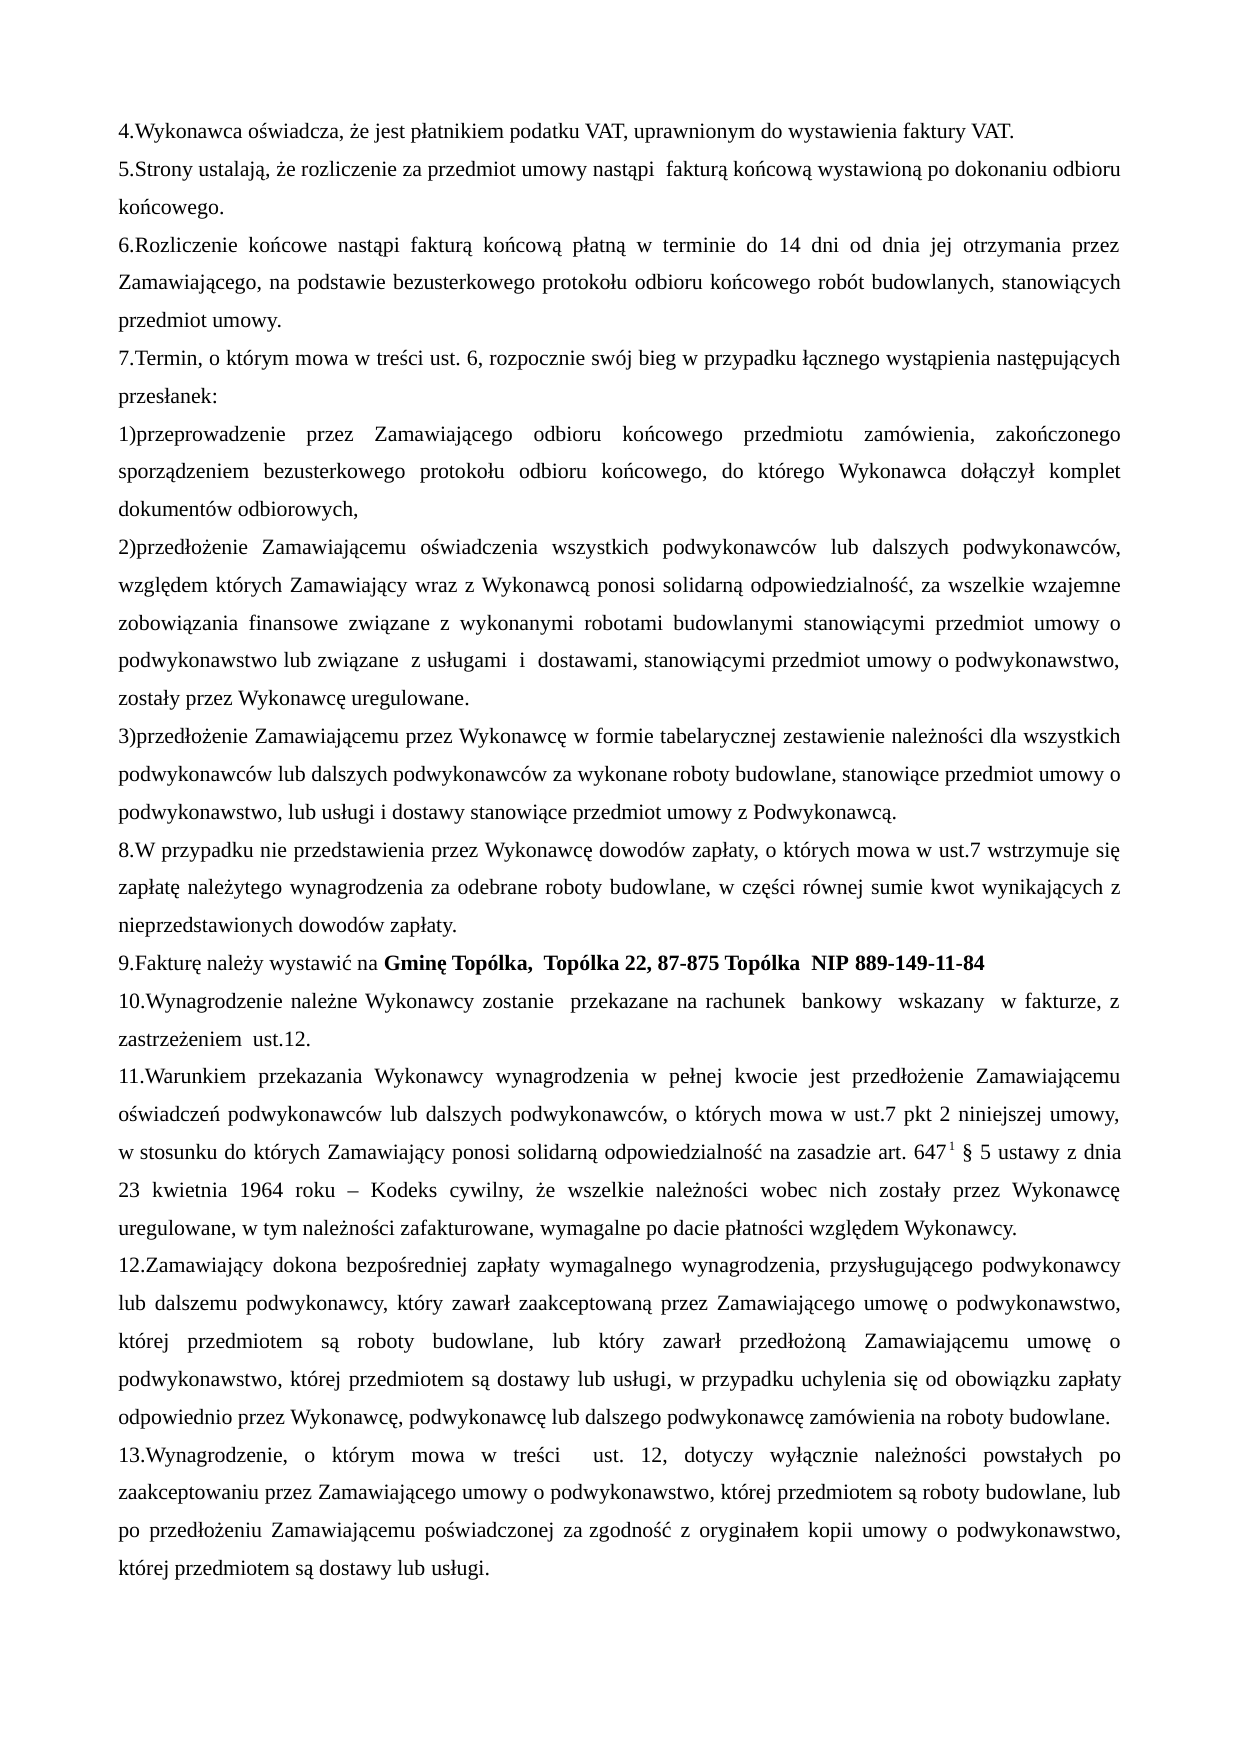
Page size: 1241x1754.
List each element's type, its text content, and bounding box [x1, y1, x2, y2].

list 3)przedłożenie Zamawiającemu przez Wykonawcę w formie tabelarycznej zestawienie należności dla wszystkich podwykonawców lub dalszych podwykonawców za wykonane roboty budowlane, stanowiące przedmiot umowy o podwykonawstwo, lub usługi i dostawy stanowiące przedmiot umowy z Podwykonawcą. [118, 723, 1122, 824]
list 8.W przypadku nie przedstawienia przez Wykonawcę dowodów zapłaty, o których mowa w ust.7 wstrzymuje się zapłatę należytego wynagrodzenia za odebrane roboty budowlane, w części równej sumie kwot wynikających z nieprzedstawionych dowodów zapłaty. [118, 837, 1122, 937]
list 5.Strony ustalają, że rozliczenie za przedmiot umowy nastąpi fakturą końcową wystawioną po dokonaniu odbioru końcowego. [118, 156, 1122, 219]
list 2)przedłożenie Zamawiającemu oświadczenia wszystkich podwykonawców lub dalszych podwykonawców, względem których Zamawiający wraz z Wykonawcą ponosi solidarną odpowiedzialność, za wszelkie wzajemne zobowiązania finansowe związane z wykonanymi robotami budowlanymi stanowiącymi przedmiot umowy o podwykonawstwo lub związane z usługami i dostawami, stanowiącymi przedmiot umowy o podwykonawstwo, zostały przez Wykonawcę uregulowane. [118, 534, 1122, 711]
list 7.Termin, o którym mowa w treści ust. 6, rozpocznie swój bieg w przypadku łącznego wystąpienia następujących przesłanek: [118, 345, 1122, 408]
list 6.Rozliczenie końcowe nastąpi fakturą końcową płatną w terminie do 14 dni od dnia jej otrzymania przez Zamawiającego, na podstawie bezusterkowego protokołu odbioru końcowego robót budowlanych, stanowiących przedmiot umowy. [118, 232, 1122, 332]
list 9.Fakturę należy wystawić na Gminę Topólka, Topólka 22, 87-875 Topólka NIP 889-149-11-84 [118, 950, 1122, 975]
list 13.Wynagrodzenie, o którym mowa w treści ust. 12, dotyczy wyłącznie należności powstałych po zaakceptowaniu przez Zamawiającego umowy o podwykonawstwo, której przedmiotem są roboty budowlane, lub po przedłożeniu Zamawiającemu poświadczonej za zgodność z oryginałem kopii umowy o podwykonawstwo, której przedmiotem są dostawy lub usługi. [118, 1442, 1122, 1580]
list 10.Wynagrodzenie należne Wykonawcy zostanie przekazane na rachunek bankowy wskazany w fakturze, z zastrzeżeniem ust.12. [118, 988, 1122, 1051]
list 4.Wykonawca oświadcza, że jest płatnikiem podatku VAT, uprawnionym do wystawienia faktury VAT. [118, 118, 1122, 143]
list 12.Zamawiający dokona bezpośredniej zapłaty wymagalnego wynagrodzenia, przysługującego podwykonawcy lub dalszemu podwykonawcy, który zawarł zaakceptowaną przez Zamawiającego umowę o podwykonawstwo, której przedmiotem są roboty budowlane, lub który zawarł przedłożoną Zamawiającemu umowę o podwykonawstwo, której przedmiotem są dostawy lub usługi, w przypadku uchylenia się od obowiązku zapłaty odpowiednio przez Wykonawcę, podwykonawcę lub dalszego podwykonawcę zamówienia na roboty budowlane. [118, 1252, 1122, 1429]
list 11.Warunkiem przekazania Wykonawcy wynagrodzenia w pełnej kwocie jest przedłożenie Zamawiającemu oświadczeń podwykonawców lub dalszych podwykonawców, o których mowa w ust.7 pkt 2 niniejszej umowy, w stosunku do których Zamawiający ponosi solidarną odpowiedzialność na zasadzie art. 6471 § 5 ustawy z dnia 23 kwietnia 1964 roku – Kodeks cywilny, że wszelkie należności wobec nich zostały przez Wykonawcę uregulowane, w tym należności zafakturowane, wymagalne po dacie płatności względem Wykonawcy. [118, 1063, 1122, 1240]
list 1)przeprowadzenie przez Zamawiającego odbioru końcowego przedmiotu zamówienia, zakończonego sporządzeniem bezusterkowego protokołu odbioru końcowego, do którego Wykonawca dołączył komplet dokumentów odbiorowych, [118, 421, 1122, 521]
